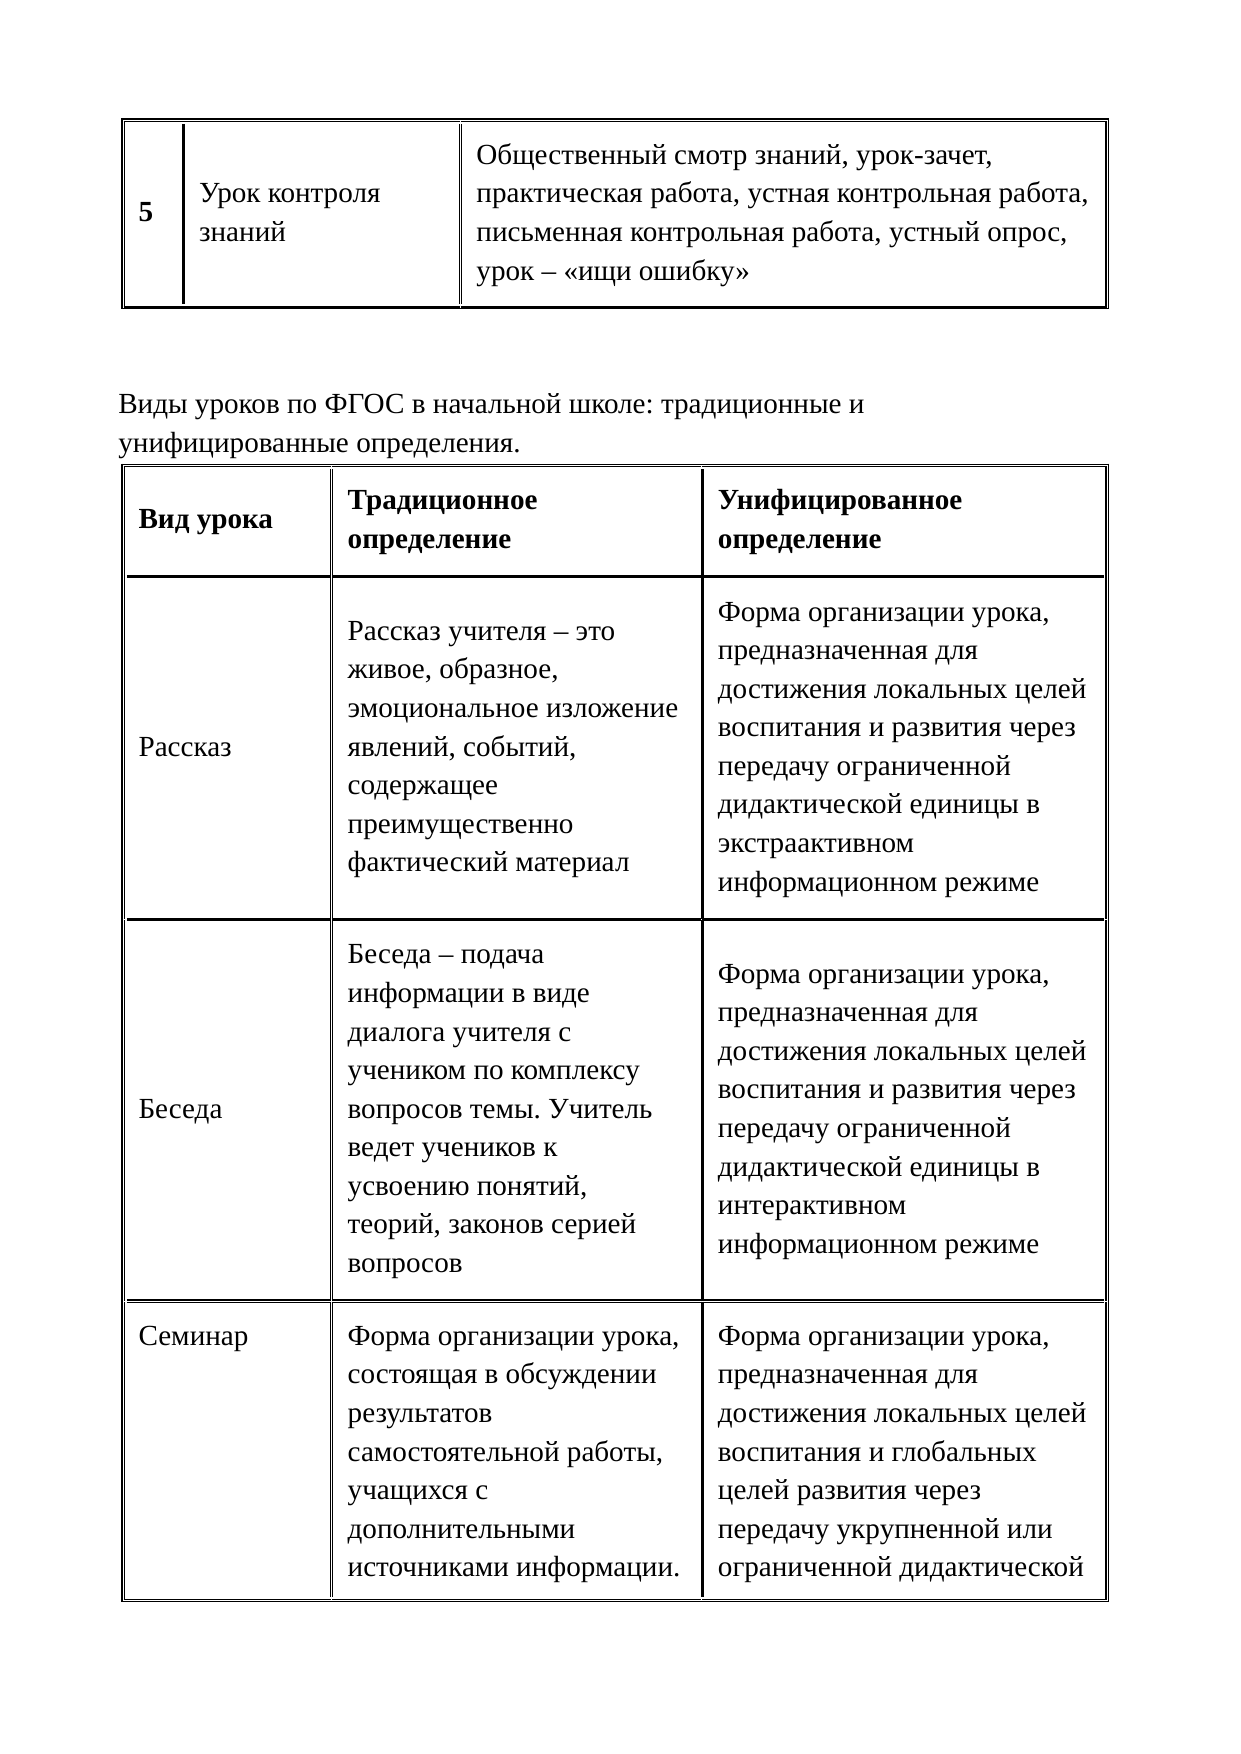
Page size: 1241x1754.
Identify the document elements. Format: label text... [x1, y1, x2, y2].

table_cell Форма организации урока, предназначенная для достижения локальных целей воспитания и развития через передачу ограниченной дидактической единицы в экстраактивном информационном режиме [704, 575, 1105, 918]
table_cell Общественный смотр знаний, урок-зачет, практическая работа, устная контрольная работа, письменная контрольная работа, устный опрос, урок – «ищи ошибку» [461, 122, 1105, 306]
table_cell Урок контроля знаний [183, 122, 461, 306]
table_cell Рассказ [125, 575, 330, 918]
table_cell Форма организации урока, предназначенная для достижения локальных целей воспитания и глобальных целей развития через передачу укрупненной или ограниченной дидактической [702, 1299, 1106, 1598]
text унифицированные определения. [118, 425, 1122, 458]
table_cell 5 [125, 122, 183, 306]
table_header Унифицированное определение [702, 467, 1105, 575]
table_header Вид урока [125, 467, 332, 575]
table_cell Рассказ учителя – это живое, образное, эмоциональное изложение явлений, событий, содержащее преимущественно фактический материал [333, 578, 701, 918]
table_cell Беседа [123, 918, 330, 1299]
text Виды уроков по ФГОС в начальной школе: традиционные и [118, 386, 1122, 420]
table_cell Семинар [125, 1299, 332, 1598]
table_cell Беседа – подача информации в виде диалога учителя с учеником по комплексу вопросов темы. Учитель ведет учеников к усвоению понятий, теорий, законов серией вопросов [333, 921, 701, 1299]
table_cell Форма организации урока, предназначенная для достижения локальных целей воспитания и развития через передачу ограниченной дидактической единицы в интерактивном информационном режиме [704, 918, 1107, 1299]
table_header Традиционное определение [332, 465, 702, 575]
table_cell Форма организации урока, состоящая в обсуждении результатов самостоятельной работы, учащихся с дополнительными источниками информации. [332, 1303, 702, 1598]
